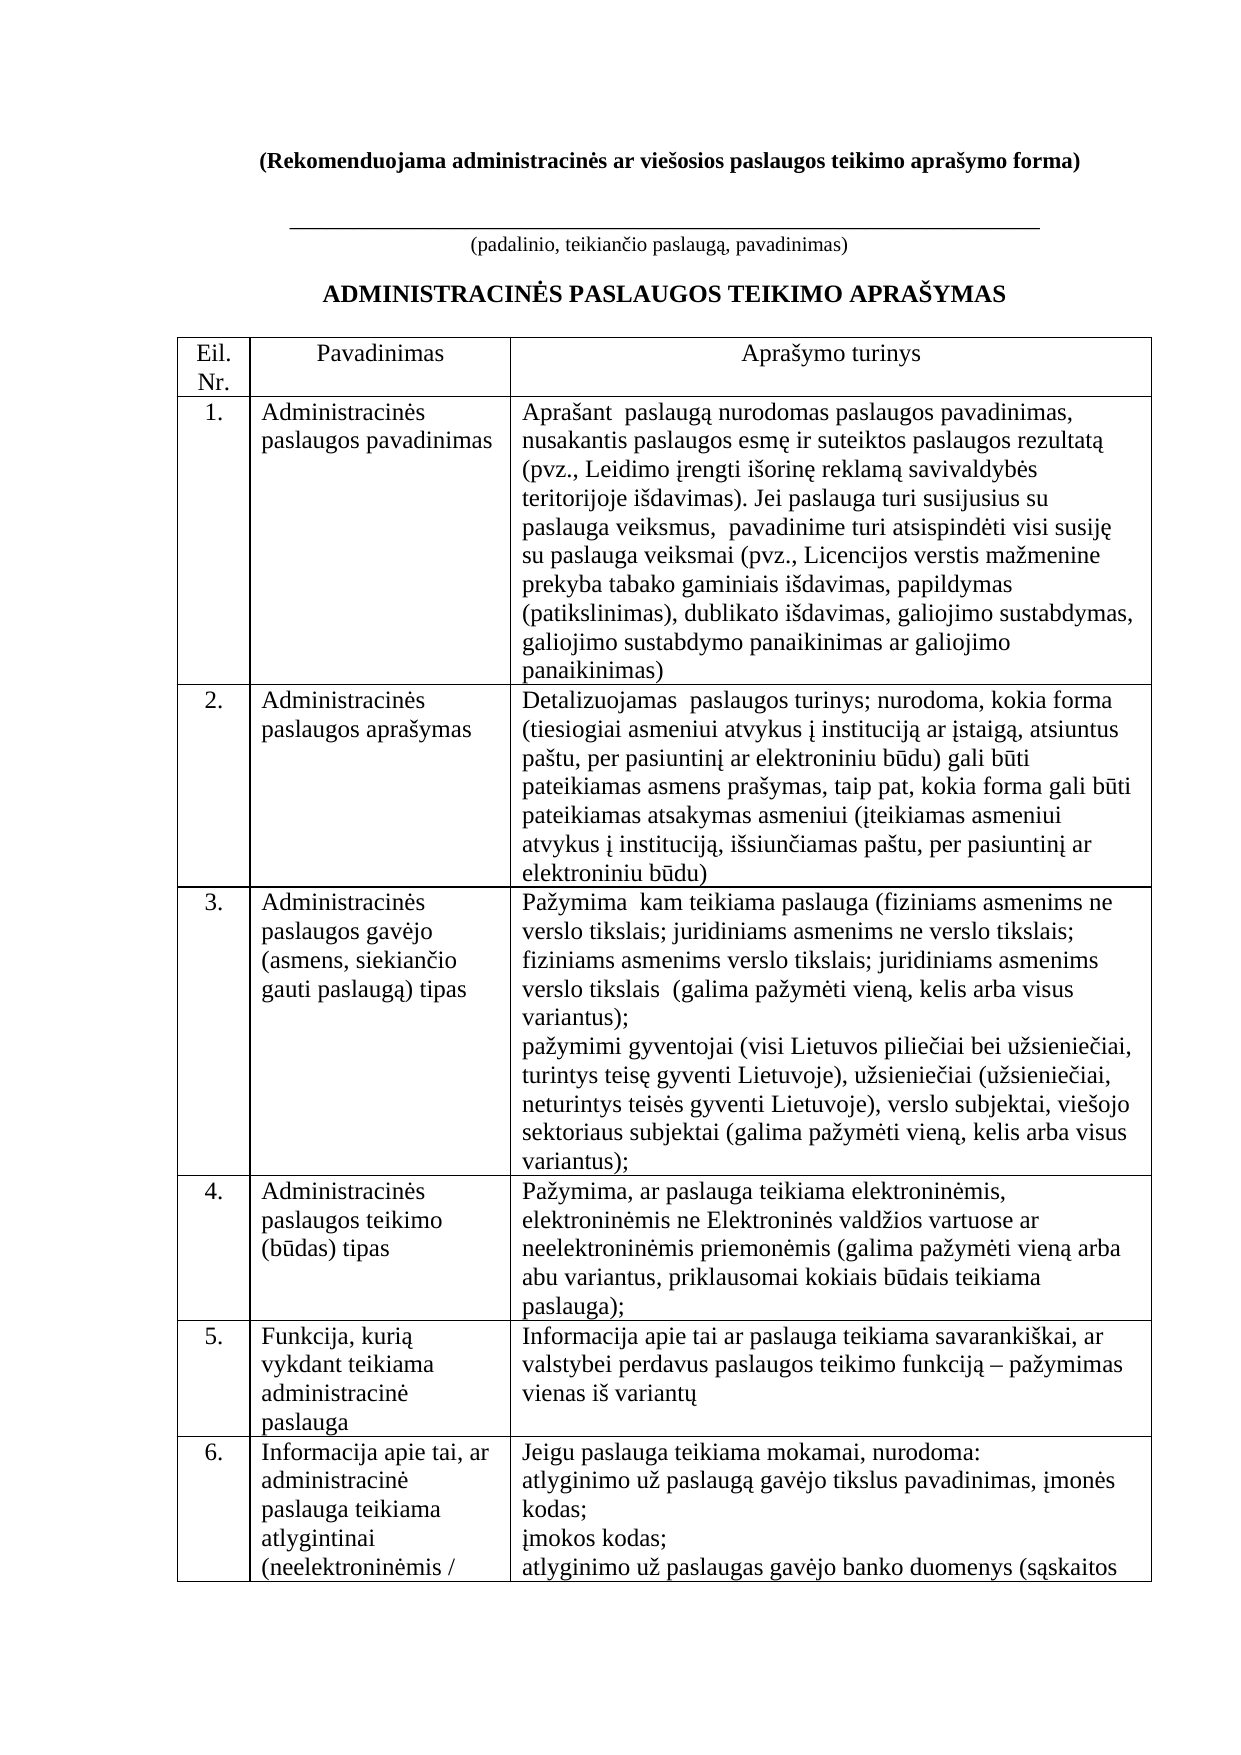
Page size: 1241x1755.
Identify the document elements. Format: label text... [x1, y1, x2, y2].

table_cell Detalizuojamas paslaugos turinys; nurodoma, kokia forma (tiesiogiai asmeniui atvykus į instituciją ar įstaigą, atsiuntus paštu, per pasiuntinį ar elektroniniu būdu) gali būti pateikiamas asmens prašymas, taip pat, kokia forma gali būti pateikiamas atsakymas asmeniui (įteikiamas asmeniui atvykus į instituciją, išsiunčiamas paštu, per pasiuntinį ar elektroniniu būdu) [511, 685, 1151, 886]
text (Rekomenduojama administracinės ar viešosios paslaugos teikimo aprašymo forma) [177, 148, 1152, 174]
table_header Aprašymo turinys [511, 338, 1151, 396]
text (padalinio, teikiančio paslaugą, pavadinimas) [177, 231, 1152, 256]
table_cell Funkcija, kurią vykdant teikiama administracinė paslauga [251, 1321, 510, 1436]
table_cell Administracinės paslaugos teikimo (būdas) tipas [251, 1176, 510, 1320]
table_cell Pažymima, ar paslauga teikiama elektroninėmis, elektroninėmis ne Elektroninės valdžios vartuose ar neelektroninėmis priemonėmis (galima pažymėti vieną arba abu variantus, priklausomai kokiais būdais teikiama paslauga); [511, 1176, 1151, 1320]
table_cell Informacija apie tai, ar administracinė paslauga teikiama atlygintinai (neelektroninėmis / [251, 1437, 510, 1581]
table_cell 6. [178, 1437, 249, 1581]
table_cell Aprašant paslaugą nurodomas paslaugos pavadinimas, nusakantis paslaugos esmę ir suteiktos paslaugos rezultatą (pvz., Leidimo įrengti išorinę reklamą savivaldybės teritorijoje išdavimas). Jei paslauga turi susijusius su paslauga veiksmus, pavadinime turi atsispindėti visi susiję su paslauga veiksmai (pvz., Licencijos verstis mažmenine prekyba tabako gaminiais išdavimas, papildymas (patikslinimas), dublikato išdavimas, galiojimo sustabdymas, galiojimo sustabdymo panaikinimas ar galiojimo panaikinimas) [511, 397, 1151, 684]
table_header Eil. Nr. [178, 338, 249, 396]
table_cell Informacija apie tai ar paslauga teikiama savarankiškai, ar valstybei perdavus paslaugos teikimo funkciją – pažymimas vienas iš variantų [511, 1321, 1151, 1436]
table_cell Administracinės paslaugos gavėjo (asmens, siekiančio gauti paslaugą) tipas [251, 888, 510, 1175]
table_cell Administracinės paslaugos aprašymas [251, 685, 510, 886]
table_cell 4. [178, 1176, 249, 1320]
table_header Pavadinimas [251, 338, 510, 396]
table_cell 1. [178, 397, 249, 684]
table_cell Administracinės paslaugos pavadinimas [251, 397, 510, 684]
text ADMINISTRACINĖS PASLAUGOS TEIKIMO APRAŠYMAS [177, 279, 1152, 308]
table_cell 3. [178, 888, 249, 1175]
table_cell Pažymima kam teikiama paslauga (fiziniams asmenims ne verslo tikslais; juridiniams asmenims ne verslo tikslais; fiziniams asmenims verslo tikslais; juridiniams asmenims verslo tikslais (galima pažymėti vieną, kelis arba visus variantus); pažymimi gyventojai (visi Lietuvos piliečiai bei užsieniečiai, turintys teisę gyventi Lietuvoje), užsieniečiai (užsieniečiai, neturintys teisės gyventi Lietuvoje), verslo subjektai, viešojo sektoriaus subjektai (galima pažymėti vieną, kelis arba visus variantus); [511, 888, 1151, 1175]
table_cell Jeigu paslauga teikiama mokamai, nurodoma: atlyginimo už paslaugą gavėjo tikslus pavadinimas, įmonės kodas; įmokos kodas; atlyginimo už paslaugas gavėjo banko duomenys (sąskaitos [511, 1437, 1151, 1581]
table_cell 5. [178, 1321, 249, 1436]
table_cell 2. [178, 685, 249, 886]
text ____________________________________________________________ [177, 203, 1152, 231]
